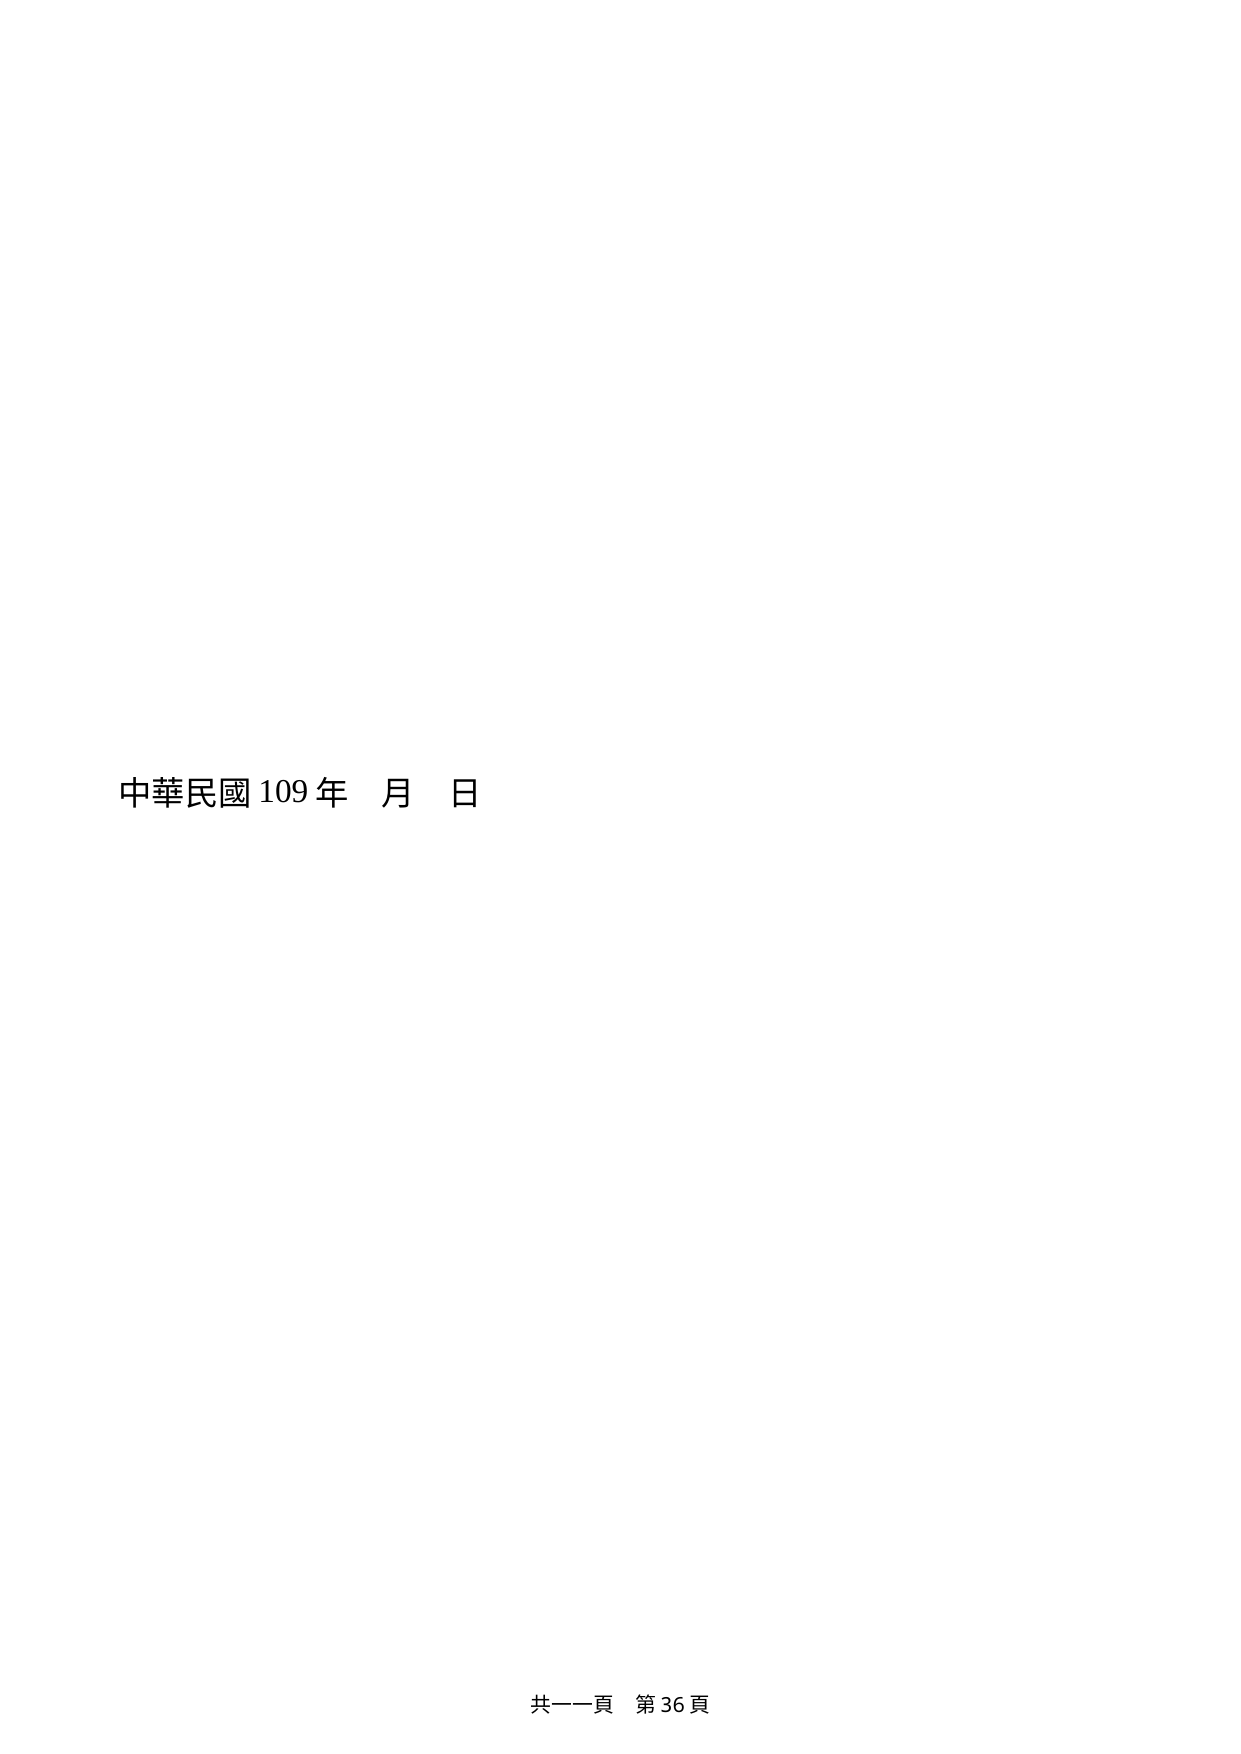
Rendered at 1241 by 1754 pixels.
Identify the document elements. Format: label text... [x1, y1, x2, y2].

text 中華民國109年 月 日 [118, 749, 1122, 811]
